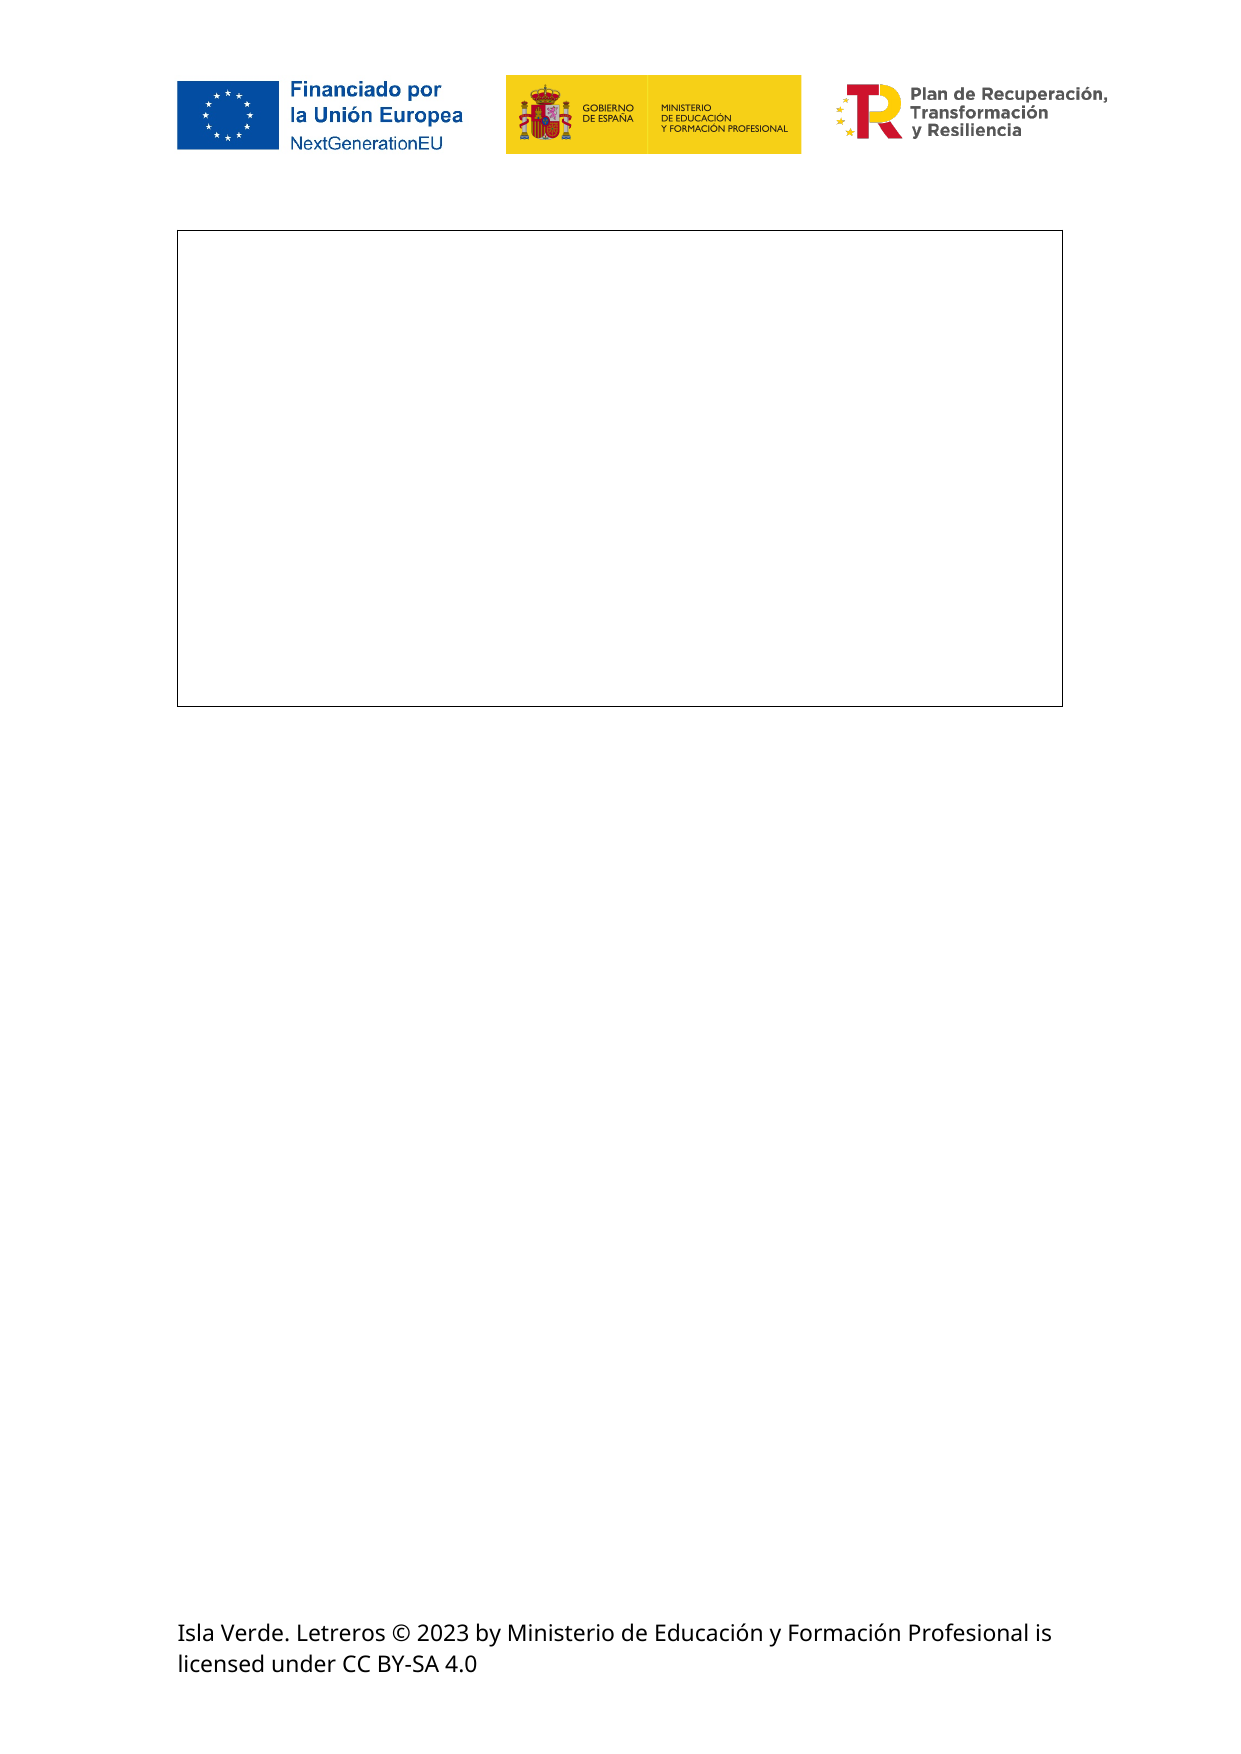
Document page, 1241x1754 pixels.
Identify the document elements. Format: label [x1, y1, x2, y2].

table_cell [178, 231, 1062, 706]
